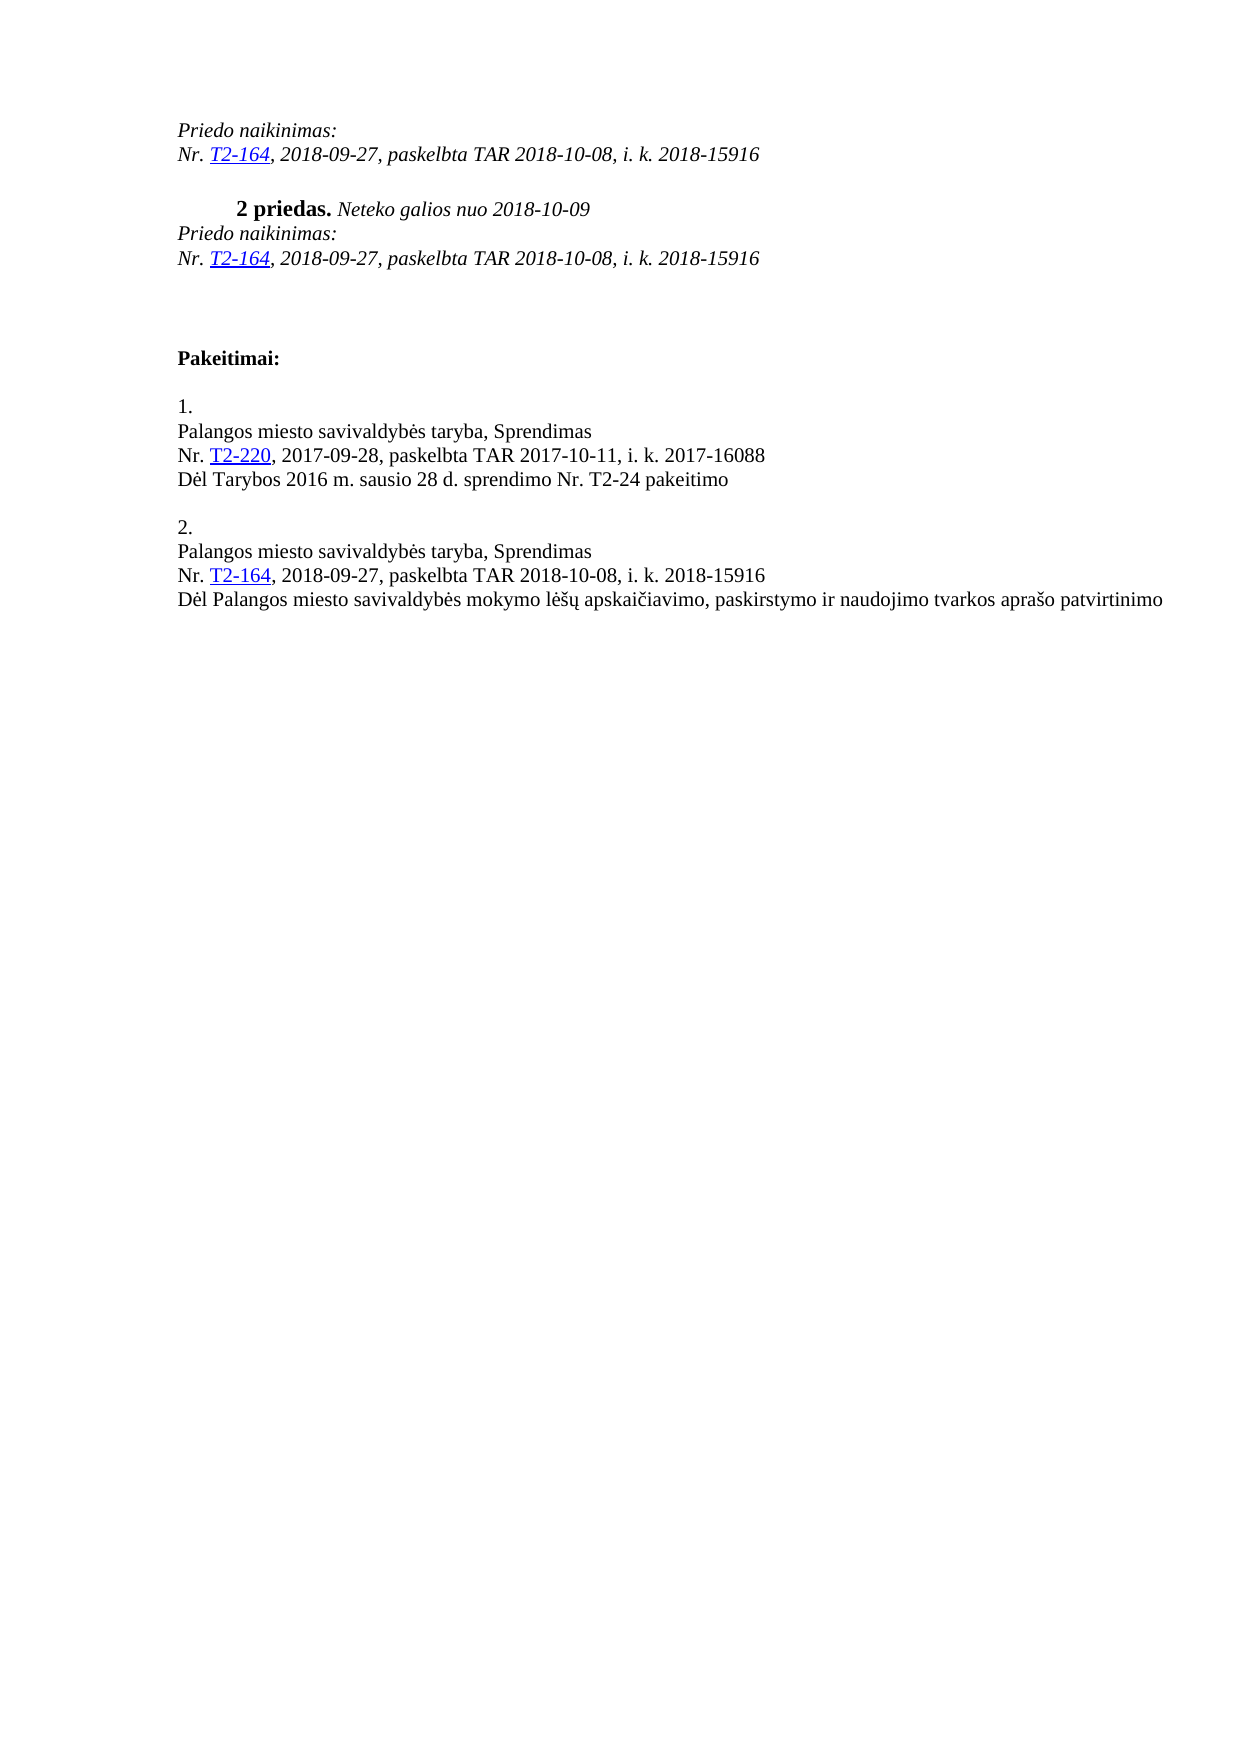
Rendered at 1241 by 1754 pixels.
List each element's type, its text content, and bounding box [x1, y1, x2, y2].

text Nr. T2-164, 2018-09-27, paskelbta TAR 2018-10-08, i. k. 2018-15916 [177, 142, 1181, 166]
text Nr. T2-164, 2018-09-27, paskelbta TAR 2018-10-08, i. k. 2018-15916 [177, 245, 1181, 269]
text Priedo naikinimas: [177, 118, 1181, 142]
text Dėl Palangos miesto savivaldybės mokymo lėšų apskaičiavimo, paskirstymo ir naudojimo tvarkos aprašo patvirtinimo [177, 587, 1181, 611]
text Nr. T2-164, 2018-09-27, paskelbta TAR 2018-10-08, i. k. 2018-15916 [177, 563, 1181, 587]
text Nr. T2-220, 2017-09-28, paskelbta TAR 2017-10-11, i. k. 2017-16088 [177, 443, 1181, 467]
text 2 priedas. Neteko galios nuo 2018-10-09 [177, 195, 1181, 221]
text Pakeitimai: [177, 346, 1181, 370]
text Palangos miesto savivaldybės taryba, Sprendimas [177, 539, 1181, 563]
text Palangos miesto savivaldybės taryba, Sprendimas [177, 418, 1181, 443]
text Priedo naikinimas: [177, 221, 1181, 245]
text 2. [177, 515, 1181, 539]
text Dėl Tarybos 2016 m. sausio 28 d. sprendimo Nr. T2-24 pakeitimo [177, 467, 1181, 491]
text 1. [177, 394, 1181, 418]
